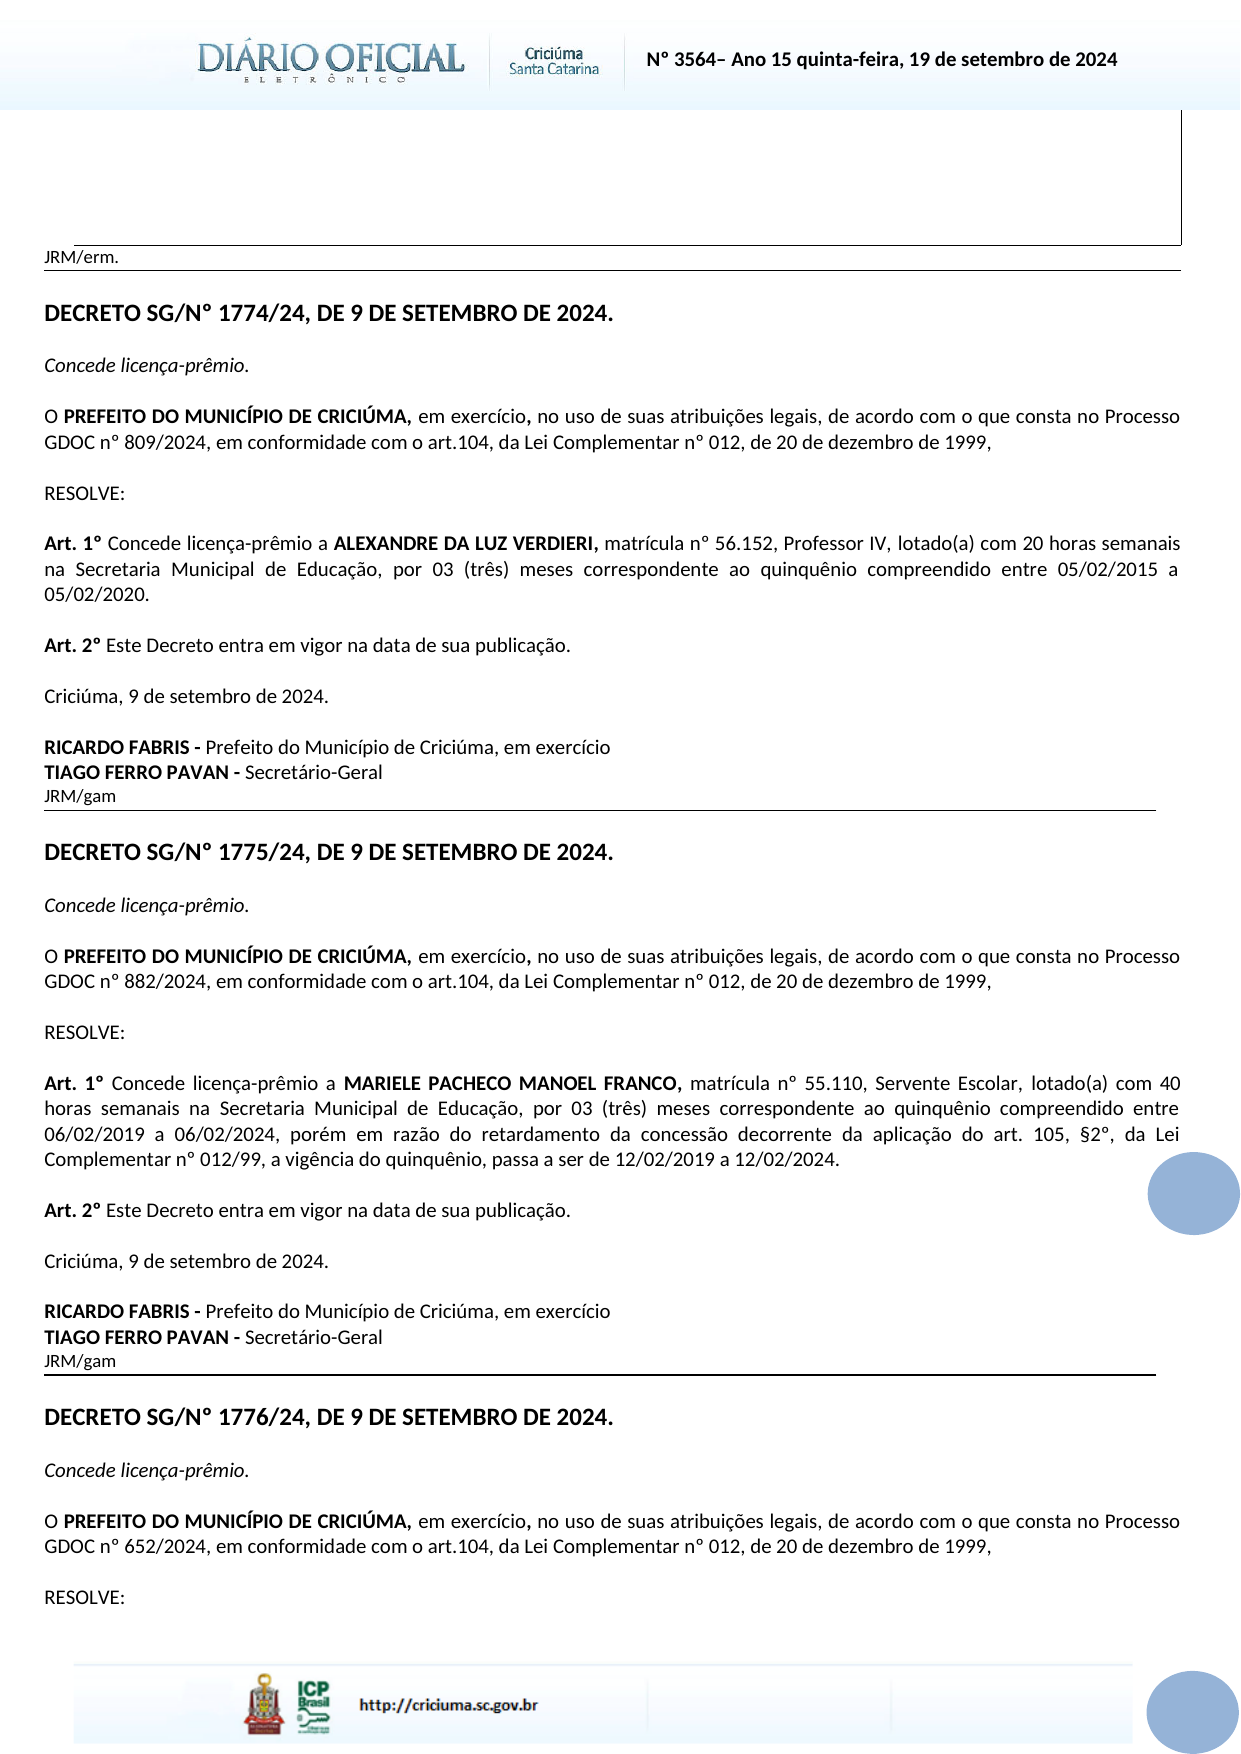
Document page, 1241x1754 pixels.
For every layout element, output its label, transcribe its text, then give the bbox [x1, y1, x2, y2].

text JRM/gam [44, 785, 1156, 810]
text O PREFEITO DO MUNICÍPIO DE CRICIÚMA, em exercício, no uso de suas atribuições legais, de acordo com o que consta no Processo GDOC nº 882/2024, em conformidade com o art.104, da Lei Complementar nº 012, de 20 de dezembro de 1999, [44, 943, 1181, 994]
text TIAGO FERRO PAVAN - Secretário-Geral [44, 1324, 1240, 1349]
text DECRETO SG/Nº 1774/24, DE 9 DE SETEMBRO DE 2024. [44, 297, 1181, 327]
text Art. 1º Concede licença-prêmio a ALEXANDRE DA LUZ VERDIERI, matrícula nº 56.152, Professor IV, lotado(a) com 20 horas semanais na Secretaria Municipal de Educação, por 03 (três) meses correspondente ao quinquênio compreendido entre 05/02/2015 a 05/02/2020. [44, 531, 1181, 607]
text RESOLVE: [44, 1019, 1181, 1044]
text DECRETO SG/Nº 1776/24, DE 9 DE SETEMBRO DE 2024. [44, 1401, 1181, 1432]
text O PREFEITO DO MUNICÍPIO DE CRICIÚMA, em exercício, no uso de suas atribuições legais, de acordo com o que consta no Processo GDOC nº 652/2024, em conformidade com o art.104, da Lei Complementar nº 012, de 20 de dezembro de 1999, [44, 1508, 1181, 1559]
text O PREFEITO DO MUNICÍPIO DE CRICIÚMA, em exercício, no uso de suas atribuições legais, de acordo com o que consta no Processo GDOC nº 809/2024, em conformidade com o art.104, da Lei Complementar nº 012, de 20 de dezembro de 1999, [44, 403, 1181, 454]
text JRM/gam [44, 1349, 1156, 1374]
text TIAGO FERRO PAVAN - Secretário-Geral [44, 759, 1240, 785]
text RICARDO FABRIS - Prefeito do Município de Criciúma, em exercício [44, 1299, 1240, 1324]
text Concede licença-prêmio. [44, 1457, 1181, 1482]
text RESOLVE: [44, 480, 1181, 505]
text Concede licença-prêmio. [44, 353, 1181, 378]
text RICARDO FABRIS - Prefeito do Município de Criciúma, em exercício [44, 734, 1240, 759]
text Art. 2º Este Decreto entra em vigor na data de sua publicação. [44, 1197, 1159, 1222]
text RESOLVE: [44, 1584, 1181, 1609]
text DECRETO SG/Nº 1775/24, DE 9 DE SETEMBRO DE 2024. [44, 836, 1181, 867]
text Concede licença-prêmio. [44, 892, 1181, 917]
text Art. 1º Concede licença-prêmio a MARIELE PACHECO MANOEL FRANCO, matrícula nº 55.110, Servente Escolar, lotado(a) com 40 horas semanais na Secretaria Municipal de Educação, por 03 (três) meses correspondente ao quinquênio compreendido entre 06/02/2019 a 06/02/2024, porém em razão do retardamento da concessão decorrente da aplicação do art. 105, §2º, da Lei Complementar nº 012/99, a vigência do quinquênio, passa a ser de 12/02/2019 a 12/02/2024. [44, 1070, 1181, 1172]
text Criciúma, 9 de setembro de 2024. [44, 1248, 1156, 1273]
text JRM/erm. [44, 245, 1181, 270]
text Criciúma, 9 de setembro de 2024. [44, 683, 1156, 708]
text Art. 2º Este Decreto entra em vigor na data de sua publicação. [44, 632, 1181, 658]
